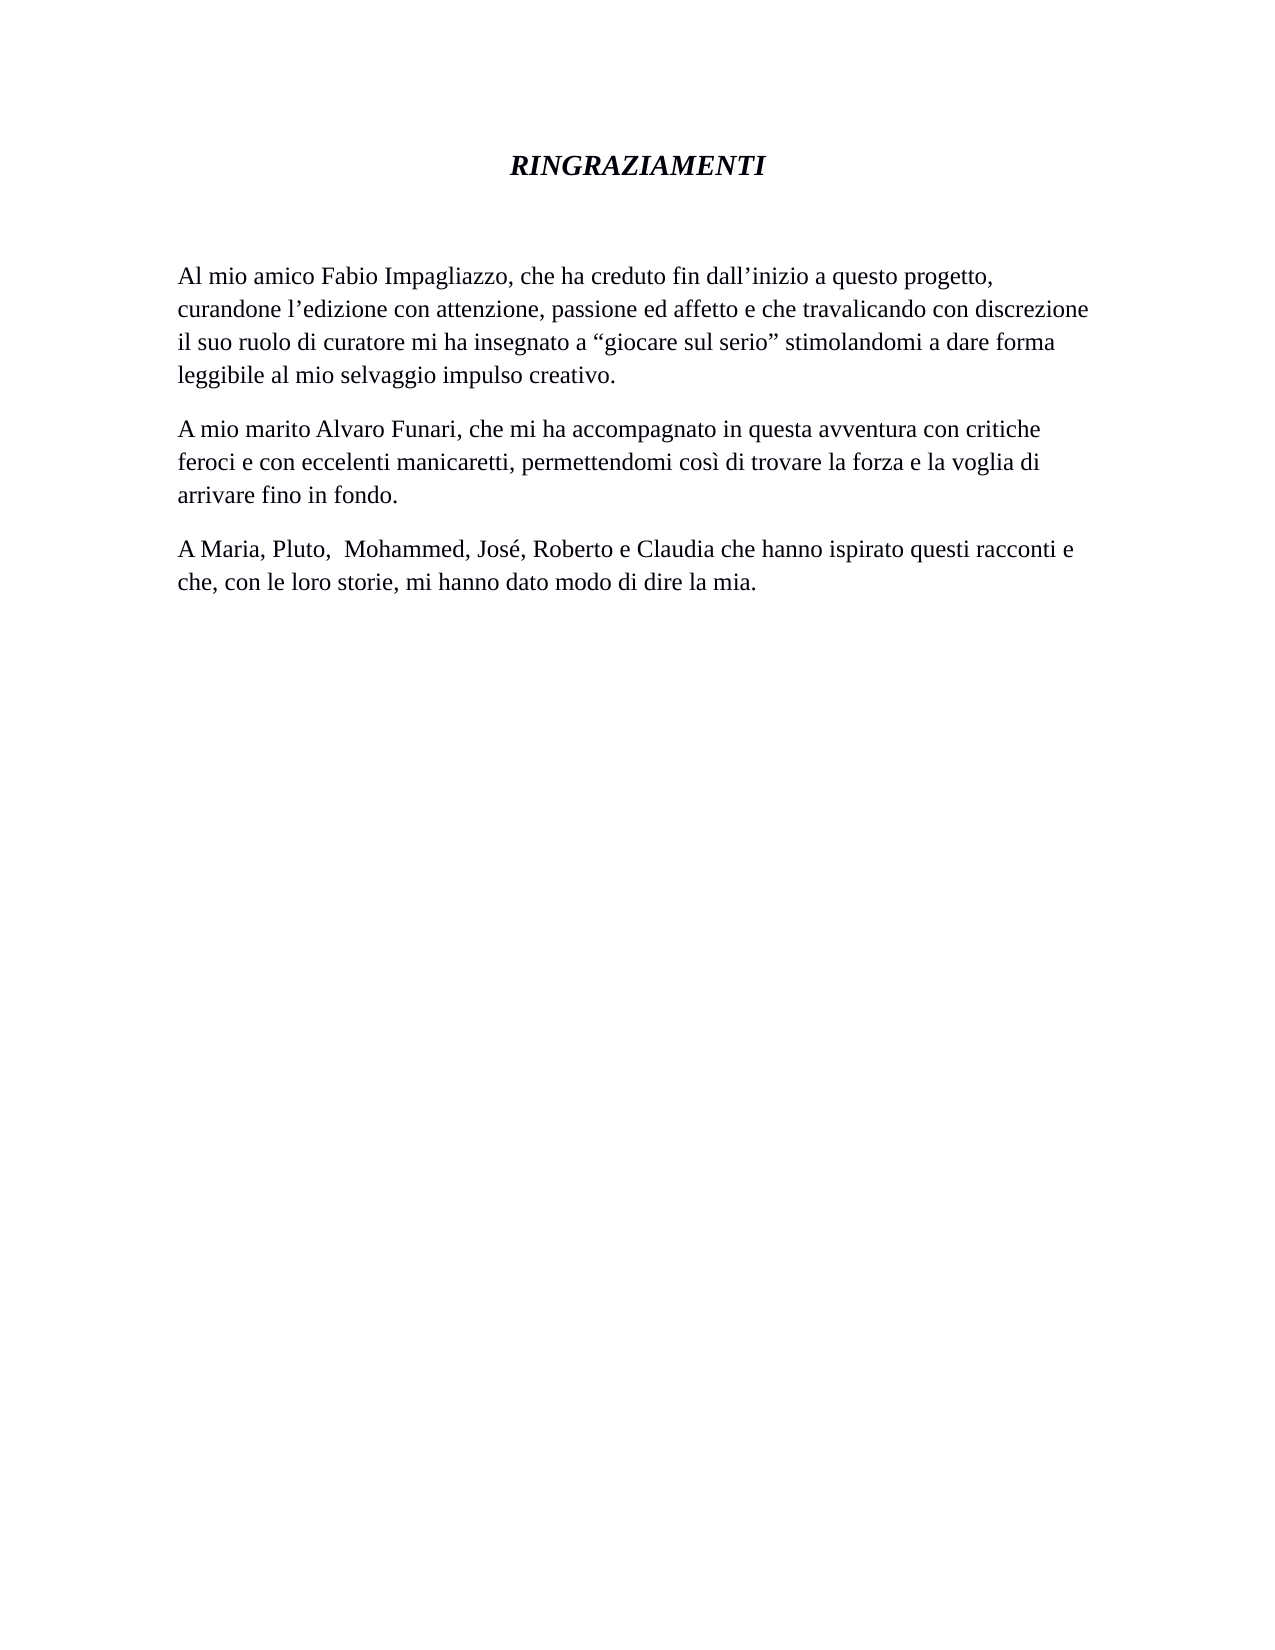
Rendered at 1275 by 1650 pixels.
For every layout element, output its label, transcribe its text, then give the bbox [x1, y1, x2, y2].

text A mio marito Alvaro Funari, che mi ha accompagnato in questa avventura con critiche feroci e con eccelenti manicaretti, permettendomi così di trovare la forza e la voglia di arrivare fino in fondo. [177, 414, 1098, 508]
text RINGRAZIAMENTI [177, 148, 1098, 181]
text A Maria, Pluto, Mohammed, José, Roberto e Claudia che hanno ispirato questi racconti e che, con le loro storie, mi hanno dato modo di dire la mia. [177, 534, 1098, 595]
text Al mio amico Fabio Impagliazzo, che ha creduto fin dall’inizio a questo progetto, curandone l’edizione con attenzione, passione ed affetto e che travalicando con discrezione il suo ruolo di curatore mi ha insegnato a “giocare sul serio” stimolandomi a dare forma leggibile al mio selvaggio impulso creativo. [177, 261, 1098, 389]
